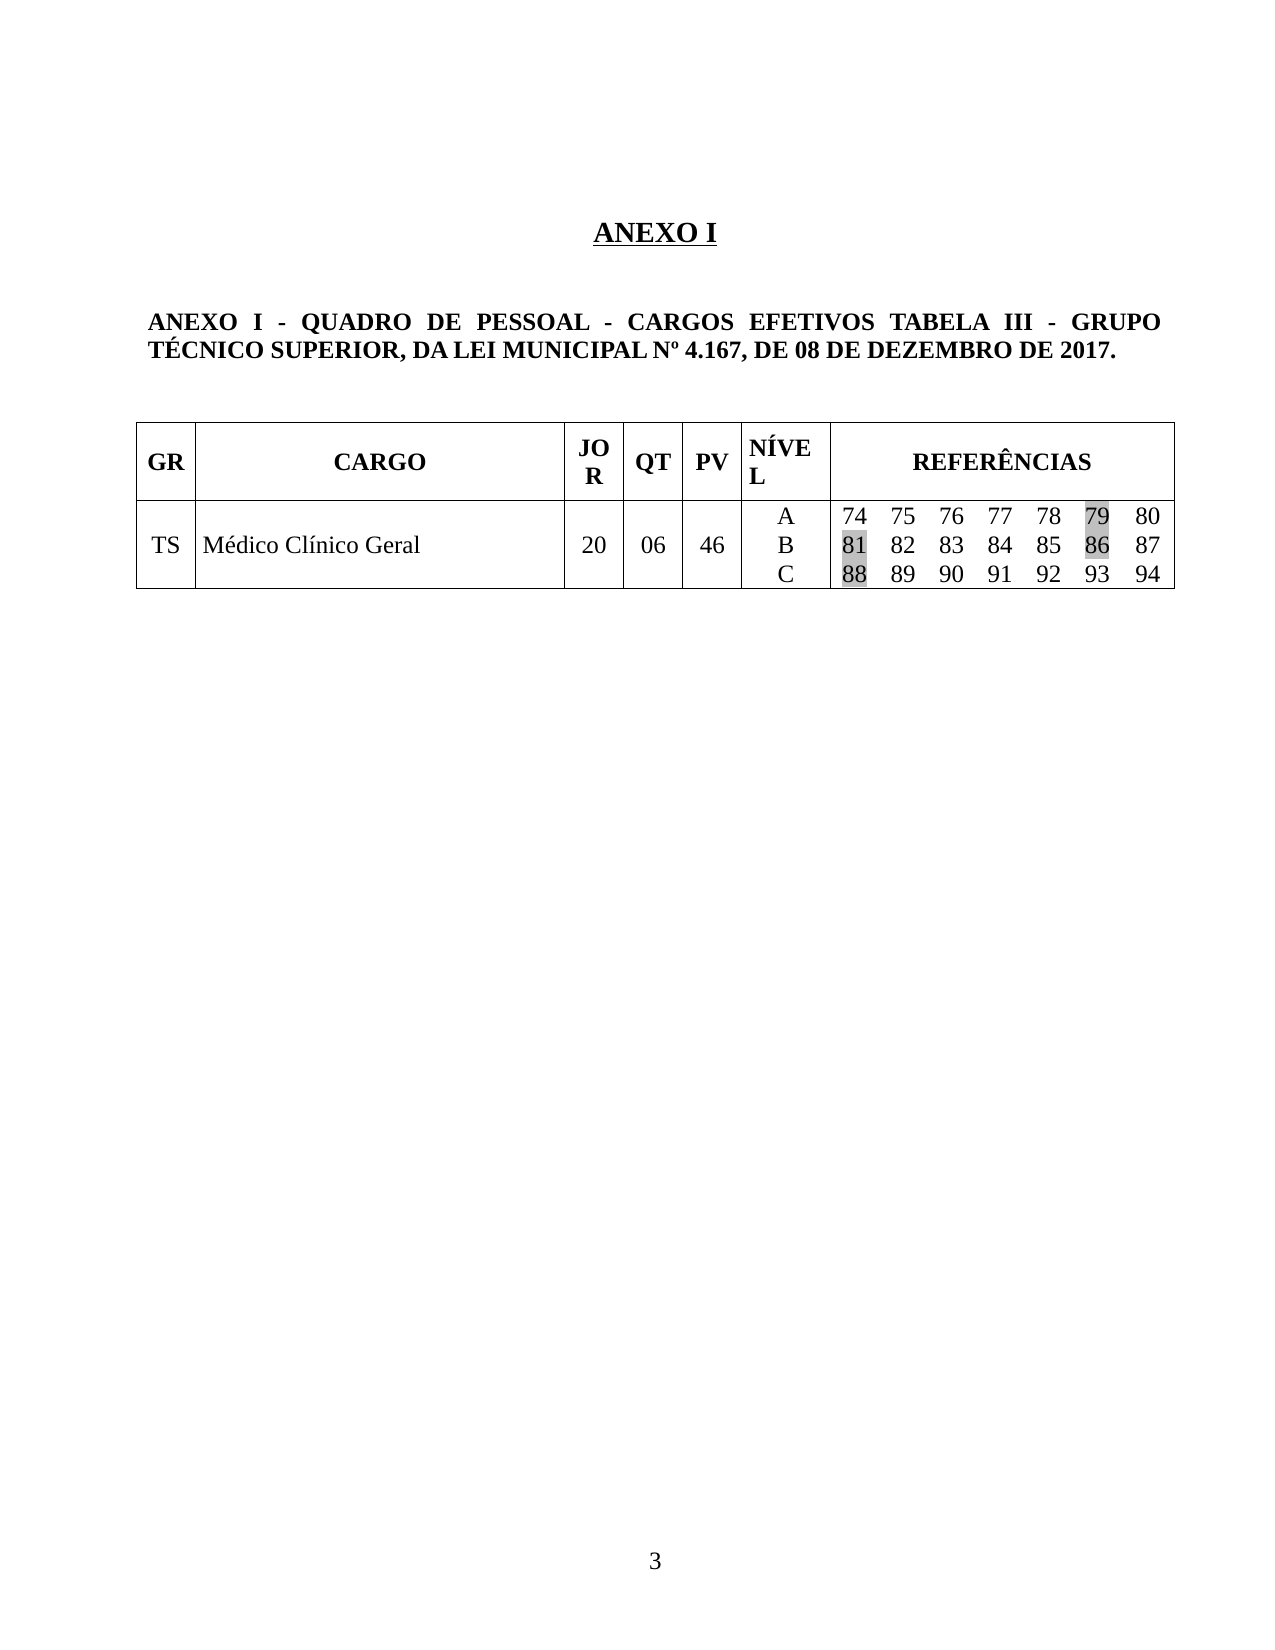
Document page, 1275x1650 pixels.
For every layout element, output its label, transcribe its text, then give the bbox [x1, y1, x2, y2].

table_header REFERÊNCIAS [831, 423, 1174, 500]
table_cell 06 [624, 501, 682, 587]
table_cell 77 84 91 [976, 501, 1024, 587]
table_cell 46 [683, 501, 741, 587]
table_cell 74 81 88 [831, 501, 879, 587]
table_cell 80 87 94 [1121, 501, 1174, 587]
table_cell Médico Clínico Geral [196, 501, 564, 587]
table_header CARGO [196, 423, 564, 500]
table_header PV [683, 423, 741, 500]
table_cell 20 [565, 501, 623, 587]
table_cell 76 83 90 [927, 501, 976, 587]
table_header JOR [565, 423, 623, 500]
table_cell 75 82 89 [879, 501, 927, 587]
table_cell 78 85 92 [1024, 501, 1073, 587]
text ANEXO I [148, 216, 1162, 249]
table_cell A B C [742, 501, 830, 587]
table_header NÍVEL [742, 423, 830, 500]
table_cell 79 86 93 [1073, 501, 1121, 587]
text ANEXO I - QUADRO DE PESSOAL - CARGOS EFETIVOS TABELA III - GRUPO TÉCNICO SUPERIOR, DA LEI MUNICIPAL Nº 4.167, DE 08 DE DEZEMBRO DE 2017. [148, 307, 1162, 364]
table_header QT [624, 423, 682, 500]
table_cell TS [137, 501, 195, 587]
table_header GR [137, 423, 195, 500]
